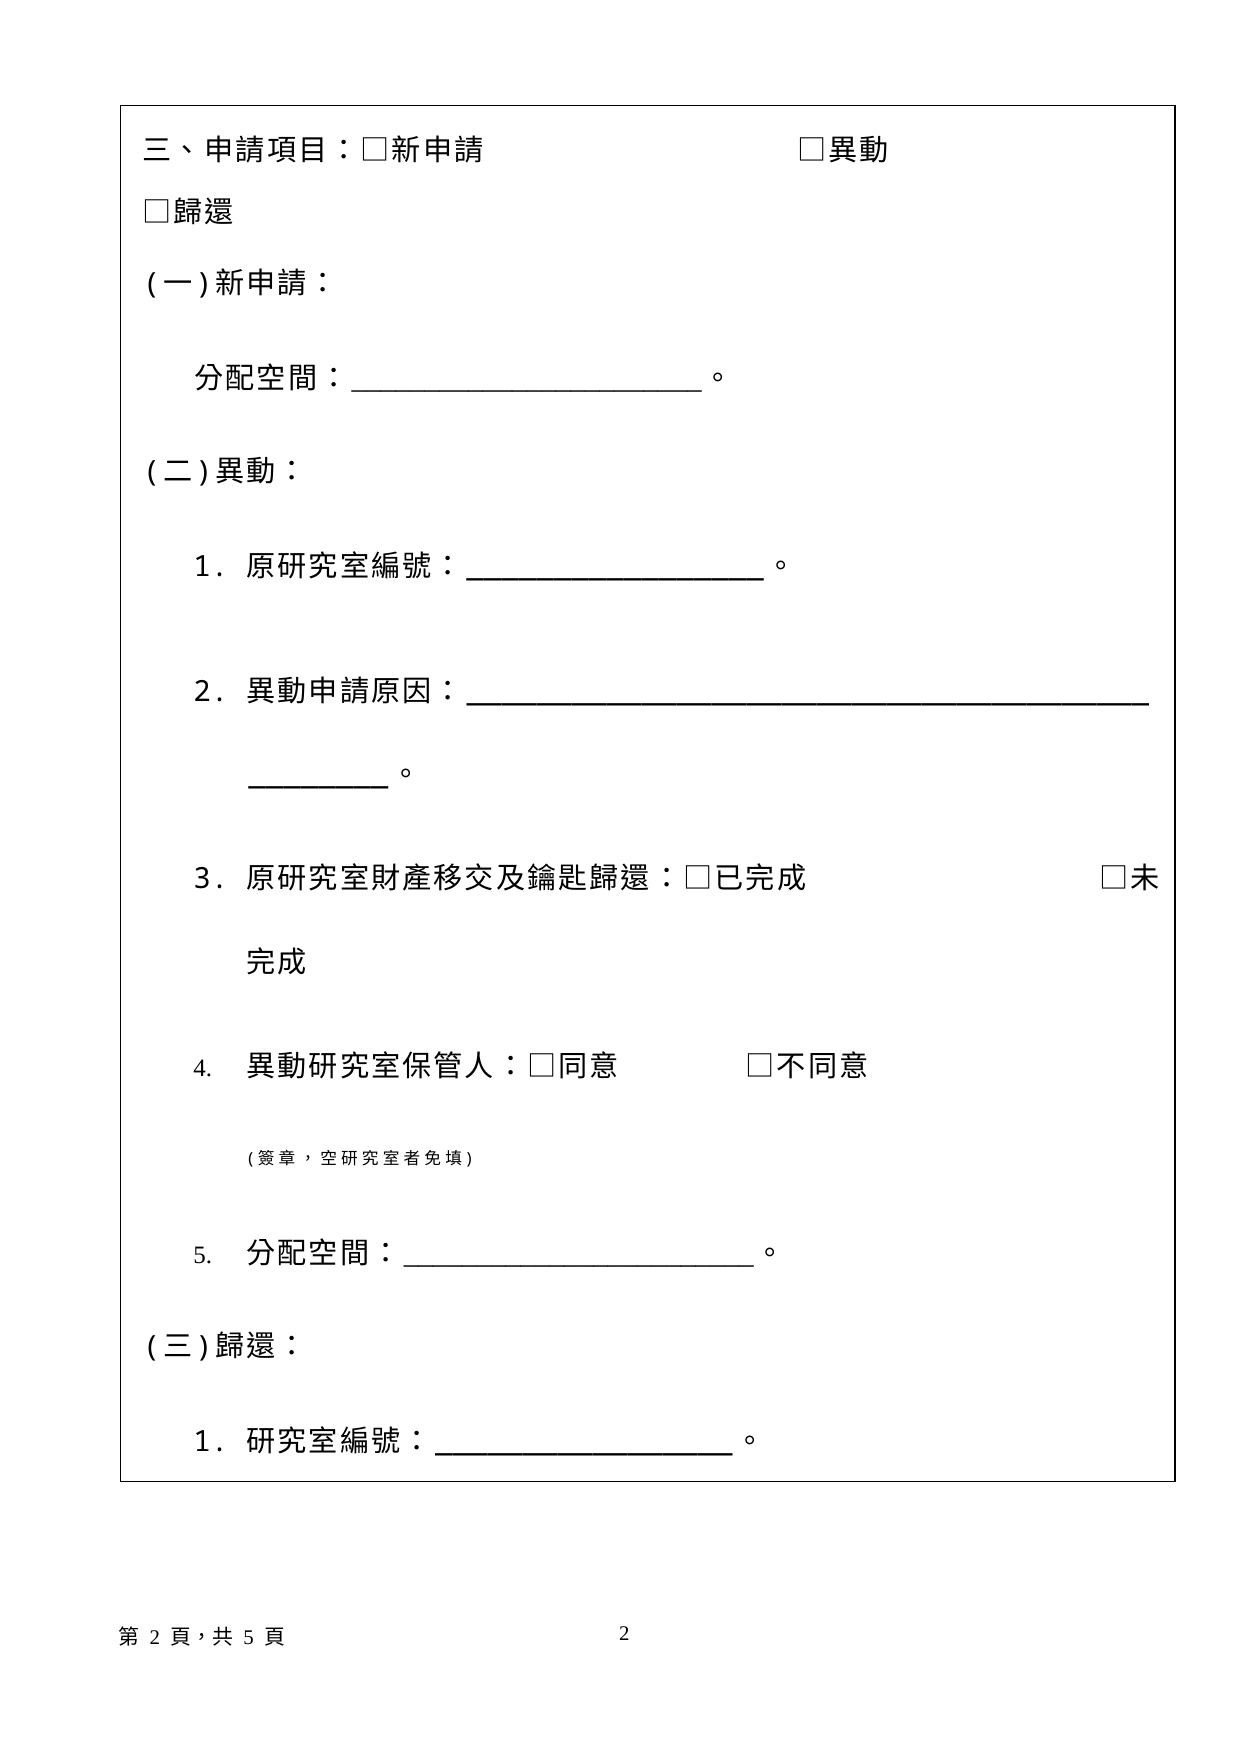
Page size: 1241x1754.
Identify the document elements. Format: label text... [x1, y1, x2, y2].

table_cell 三、申請項目：□新申請 □異動 □歸還 (一)新申請： 分配空間：________________________。 (二)異動： 原研究室編號：_________________。 異動申請原因：_______________________________________________。 原研究室財產移交及鑰匙歸還：□已完成 □未完成 異動研究室保管人：□同意 □不同意 (簽章，空研究室者免填) 分配空間：________________________。 (三)歸還： 研究室編號：_________________。 研究室財產移交及鑰匙歸還：□已完成 □未完成 教務處： [121, 106, 1174, 1481]
